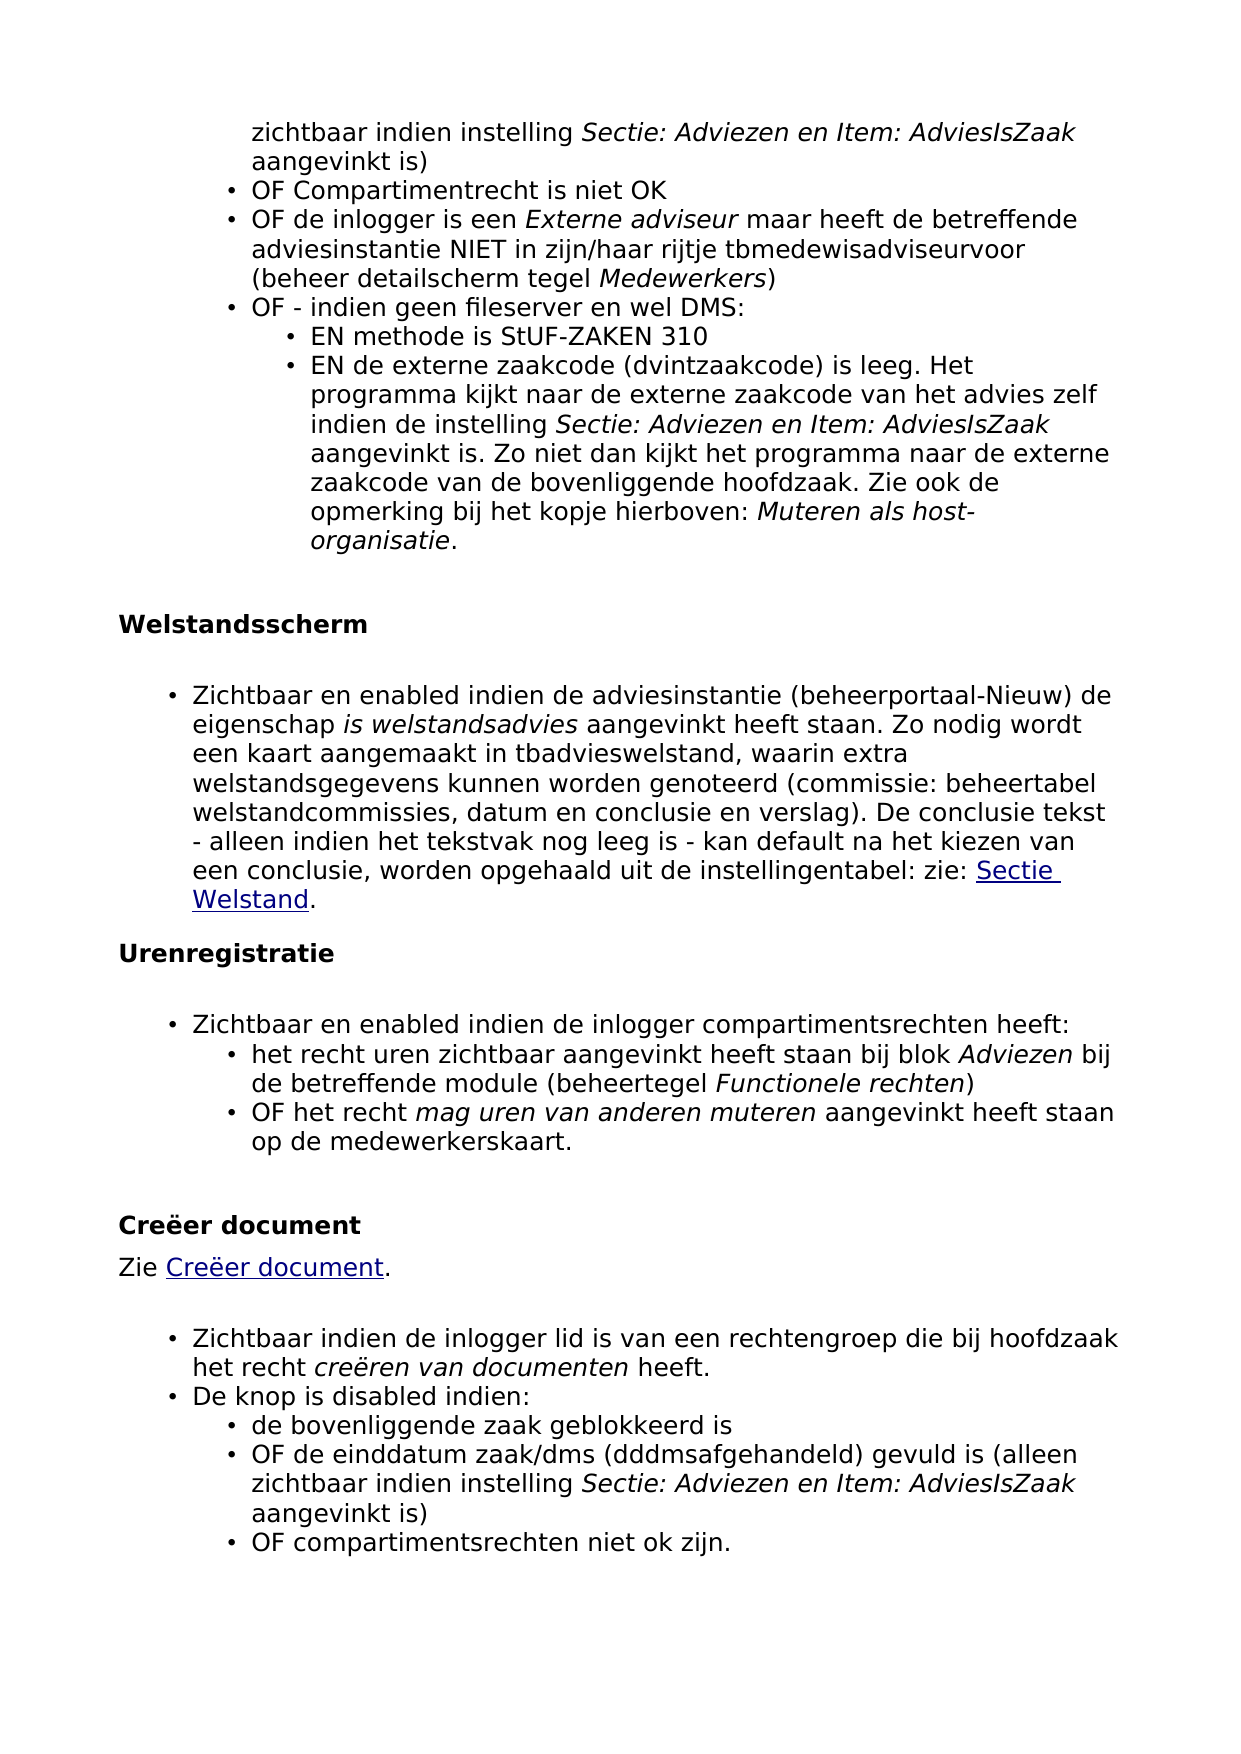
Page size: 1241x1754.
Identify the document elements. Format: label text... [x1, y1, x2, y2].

list Zichtbaar indien de inlogger lid is van een rechtengroep die bij hoofdzaak het recht creëren van documenten heeft. [177, 1324, 1122, 1382]
list OF de inlogger is een Externe adviseur maar heeft de betreffende adviesinstantie NIET in zijn/haar rijtje tbmedewisadviseurvoor (beheer detailscherm tegel Medewerkers) [236, 206, 1122, 293]
subtitle Welstandsscherm [118, 610, 1122, 639]
list EN de externe zaakcode (dvintzaakcode) is leeg. Het programma kijkt naar de externe zaakcode van het advies zelf indien de instelling Sectie: Adviezen en Item: AdviesIsZaak aangevinkt is. Zo niet dan kijkt het programma naar de externe zaakcode van de bovenliggende hoofdzaak. Zie ook de opmerking bij het kopje hierboven: Muteren als host-organisatie. [295, 351, 1122, 556]
list het recht uren zichtbaar aangevinkt heeft staan bij blok Adviezen bij de betreffende module (beheertegel Functionele rechten) [236, 1040, 1122, 1098]
subtitle Urenregistratie [118, 939, 1122, 969]
subtitle Creëer document [118, 1211, 1122, 1240]
list zichtbaar indien instelling Sectie: Adviezen en Item: AdviesIsZaak aangevinkt is) [236, 118, 1122, 176]
list De knop is disabled indien: [177, 1382, 1122, 1411]
list EN methode is StUF-ZAKEN 310 [295, 322, 1122, 351]
list OF - indien geen fileserver en wel DMS: [236, 293, 1122, 322]
list OF de einddatum zaak/dms (dddmsafgehandeld) gevuld is (alleen zichtbaar indien instelling Sectie: Adviezen en Item: AdviesIsZaak aangevinkt is) [236, 1441, 1122, 1528]
list Zichtbaar en enabled indien de adviesinstantie (beheerportaal-Nieuw) de eigenschap is welstandsadvies aangevinkt heeft staan. Zo nodig wordt een kaart aangemaakt in tbadvieswelstand, waarin extra welstandsgegevens kunnen worden genoteerd (commissie: beheertabel welstandcommissies, datum en conclusie en verslag). De conclusie tekst - alleen indien het tekstvak nog leeg is - kan default na het kiezen van een conclusie, worden opgehaald uit de instellingentabel: zie: Sectie Welstand. [177, 681, 1122, 914]
list OF compartimentsrechten niet ok zijn. [236, 1528, 1122, 1557]
list OF het recht mag uren van anderen muteren aangevinkt heeft staan op de medewerkerskaart. [236, 1098, 1122, 1157]
text Zie Creëer document. [118, 1253, 1122, 1282]
list de bovenliggende zaak geblokkeerd is [236, 1411, 1122, 1441]
list OF Compartimentrecht is niet OK [236, 176, 1122, 206]
list Zichtbaar en enabled indien de inlogger compartimentsrechten heeft: [177, 1011, 1122, 1040]
